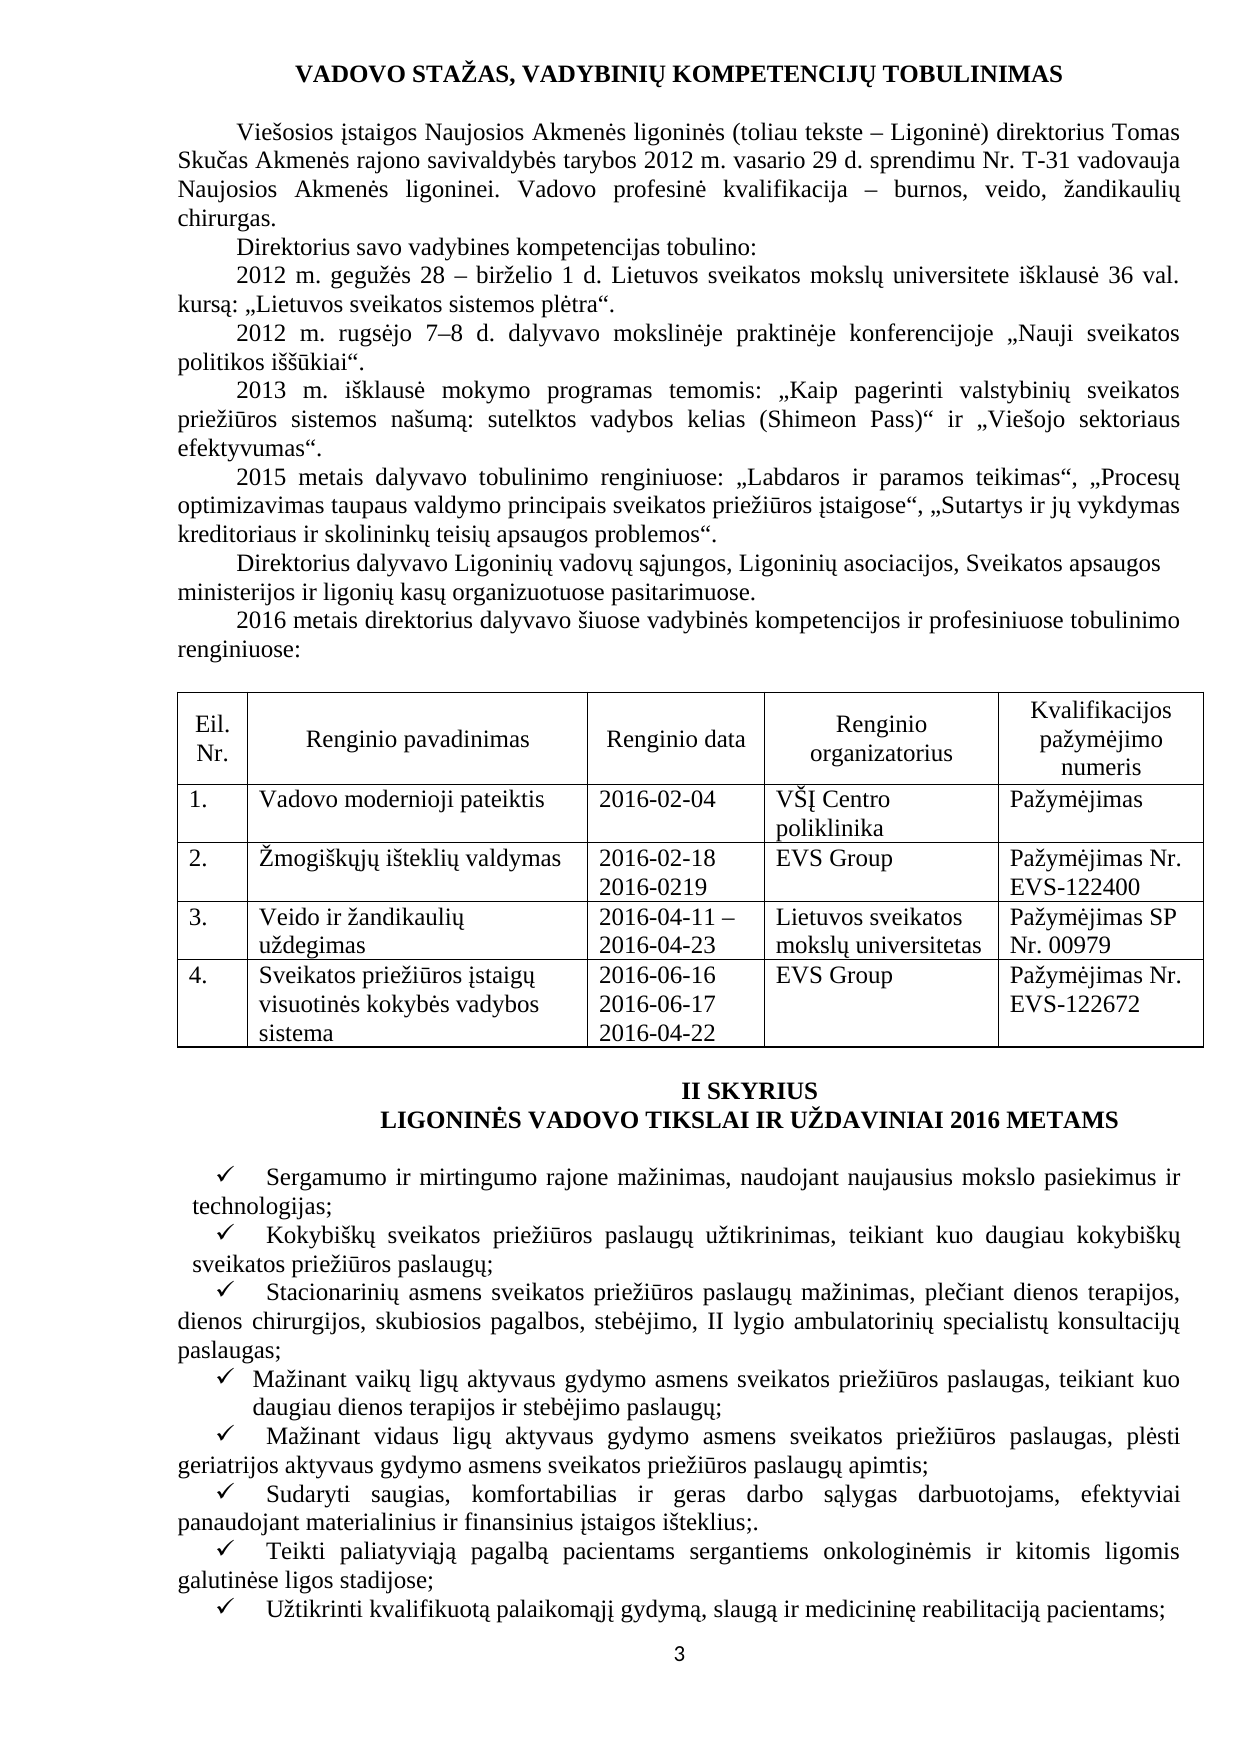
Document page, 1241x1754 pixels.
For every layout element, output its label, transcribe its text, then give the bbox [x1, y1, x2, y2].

table_cell 2016-02-04 [588, 785, 764, 842]
text VADOVO STAŽAS, VADYBINIŲ KOMPETENCIJŲ TOBULINIMAS [177, 59, 1181, 88]
text 2015 metais dalyvavo tobulinimo renginiuose: „Labdaros ir paramos teikimas“, „Procesų optimizavimas taupaus valdymo principais sveikatos priežiūros įstaigose“, „Sutartys ir jų vykdymas kreditoriaus ir skolininkų teisių apsaugos problemos“. [177, 462, 1181, 548]
table_cell EVS Group [765, 960, 998, 1046]
table_cell Žmogiškųjų išteklių valdymas [248, 843, 587, 901]
text  Mažinant vaikų ligų aktyvaus gydymo asmens sveikatos priežiūros paslaugas, teikiant kuo daugiau dienos terapijos ir stebėjimo paslaugų; [215, 1364, 1181, 1421]
text  Teikti paliatyviąją pagalbą pacientams sergantiems onkologinėmis ir kitomis ligomis galutinėse ligos stadijose; [177, 1536, 1181, 1594]
table_cell 4. [178, 960, 247, 1046]
table_cell VŠĮ Centro poliklinika [765, 785, 998, 842]
text Direktorius savo vadybines kompetencijas tobulino: [177, 232, 1181, 260]
table_cell Veido ir žandikaulių uždegimas [248, 902, 587, 959]
table_header Renginio data [588, 693, 764, 783]
text  Sudaryti saugias, komfortabilias ir geras darbo sąlygas darbuotojams, efektyviai panaudojant materialinius ir finansinius įstaigos išteklius;. [177, 1479, 1181, 1536]
table_cell Pažymėjimas Nr. EVS-122400 [999, 843, 1203, 901]
table_cell Vadovo modernioji pateiktis [248, 785, 587, 842]
text  Sergamumo ir mirtingumo rajone mažinimas, naudojant naujausius mokslo pasiekimus ir technologijas; [192, 1162, 1181, 1220]
text 2012 m. gegužės 28 – birželio 1 d. Lietuvos sveikatos mokslų universitete išklausė 36 val. kursą: „Lietuvos sveikatos sistemos plėtra“. [177, 260, 1181, 318]
table_cell 2016-06-16 2016-06-17 2016-04-22 [588, 960, 764, 1046]
text 2012 m. rugsėjo 7–8 d. dalyvavo mokslinėje praktinėje konferencijoje „Nauji sveikatos politikos iššūkiai“. [177, 318, 1181, 375]
table_cell Pažymėjimas SP Nr. 00979 [999, 902, 1203, 959]
text 2013 m. išklausė mokymo programas temomis: „Kaip pagerinti valstybinių sveikatos priežiūros sistemos našumą: sutelktos vadybos kelias (Shimeon Pass)“ ir „Viešojo sektoriaus efektyvumas“. [177, 375, 1181, 462]
text  Užtikrinti kvalifikuotą palaikomąjį gydymą, slaugą ir medicininę reabilitaciją pacientams; [215, 1594, 1181, 1622]
table_cell 3. [178, 902, 247, 959]
text  Mažinant vidaus ligų aktyvaus gydymo asmens sveikatos priežiūros paslaugas, plėsti geriatrijos aktyvaus gydymo asmens sveikatos priežiūros paslaugų apimtis; [177, 1421, 1181, 1479]
table_cell Lietuvos sveikatos mokslų universitetas [765, 902, 998, 959]
table_cell 1. [178, 785, 247, 842]
text Direktorius dalyvavo Ligoninių vadovų sąjungos, Ligoninių asociacijos, Sveikatos apsaugos ministerijos ir ligonių kasų organizuotuose pasitarimuose. [177, 548, 1181, 605]
text LIGONINĖS VADOVO TIKSLAI IR UŽDAVINIAI 2016 METAMS [318, 1105, 1181, 1134]
text 2016 metais direktorius dalyvavo šiuose vadybinės kompetencijos ir profesiniuose tobulinimo renginiuose: [177, 605, 1181, 663]
table_cell 2016-04-11 – 2016-04-23 [588, 902, 764, 959]
text II SKYRIUS [318, 1076, 1181, 1105]
table_header Renginio organizatorius [765, 693, 998, 783]
table_header Kvalifikacijos pažymėjimo numeris [999, 693, 1203, 783]
table_header Renginio pavadinimas [248, 693, 587, 783]
text Viešosios įstaigos Naujosios Akmenės ligoninės (toliau tekste – Ligoninė) direktorius Tomas Skučas Akmenės rajono savivaldybės tarybos 2012 m. vasario 29 d. sprendimu Nr. T-31 vadovauja Naujosios Akmenės ligoninei. Vadovo profesinė kvalifikacija – burnos, veido, žandikaulių chirurgas. [177, 117, 1181, 232]
text  Kokybiškų sveikatos priežiūros paslaugų užtikrinimas, teikiant kuo daugiau kokybiškų sveikatos priežiūros paslaugų; [192, 1220, 1181, 1277]
text  Stacionarinių asmens sveikatos priežiūros paslaugų mažinimas, plečiant dienos terapijos, dienos chirurgijos, skubiosios pagalbos, stebėjimo, II lygio ambulatorinių specialistų konsultacijų paslaugas; [177, 1277, 1181, 1364]
table_cell 2. [178, 843, 247, 901]
table_header Eil. Nr. [178, 693, 247, 783]
table_cell Pažymėjimas [999, 785, 1203, 842]
table_cell EVS Group [765, 843, 998, 901]
table_cell 2016-02-18 2016-0219 [588, 843, 764, 901]
table_cell Sveikatos priežiūros įstaigų visuotinės kokybės vadybos sistema [248, 960, 587, 1046]
table_cell Pažymėjimas Nr. EVS-122672 [999, 960, 1203, 1046]
